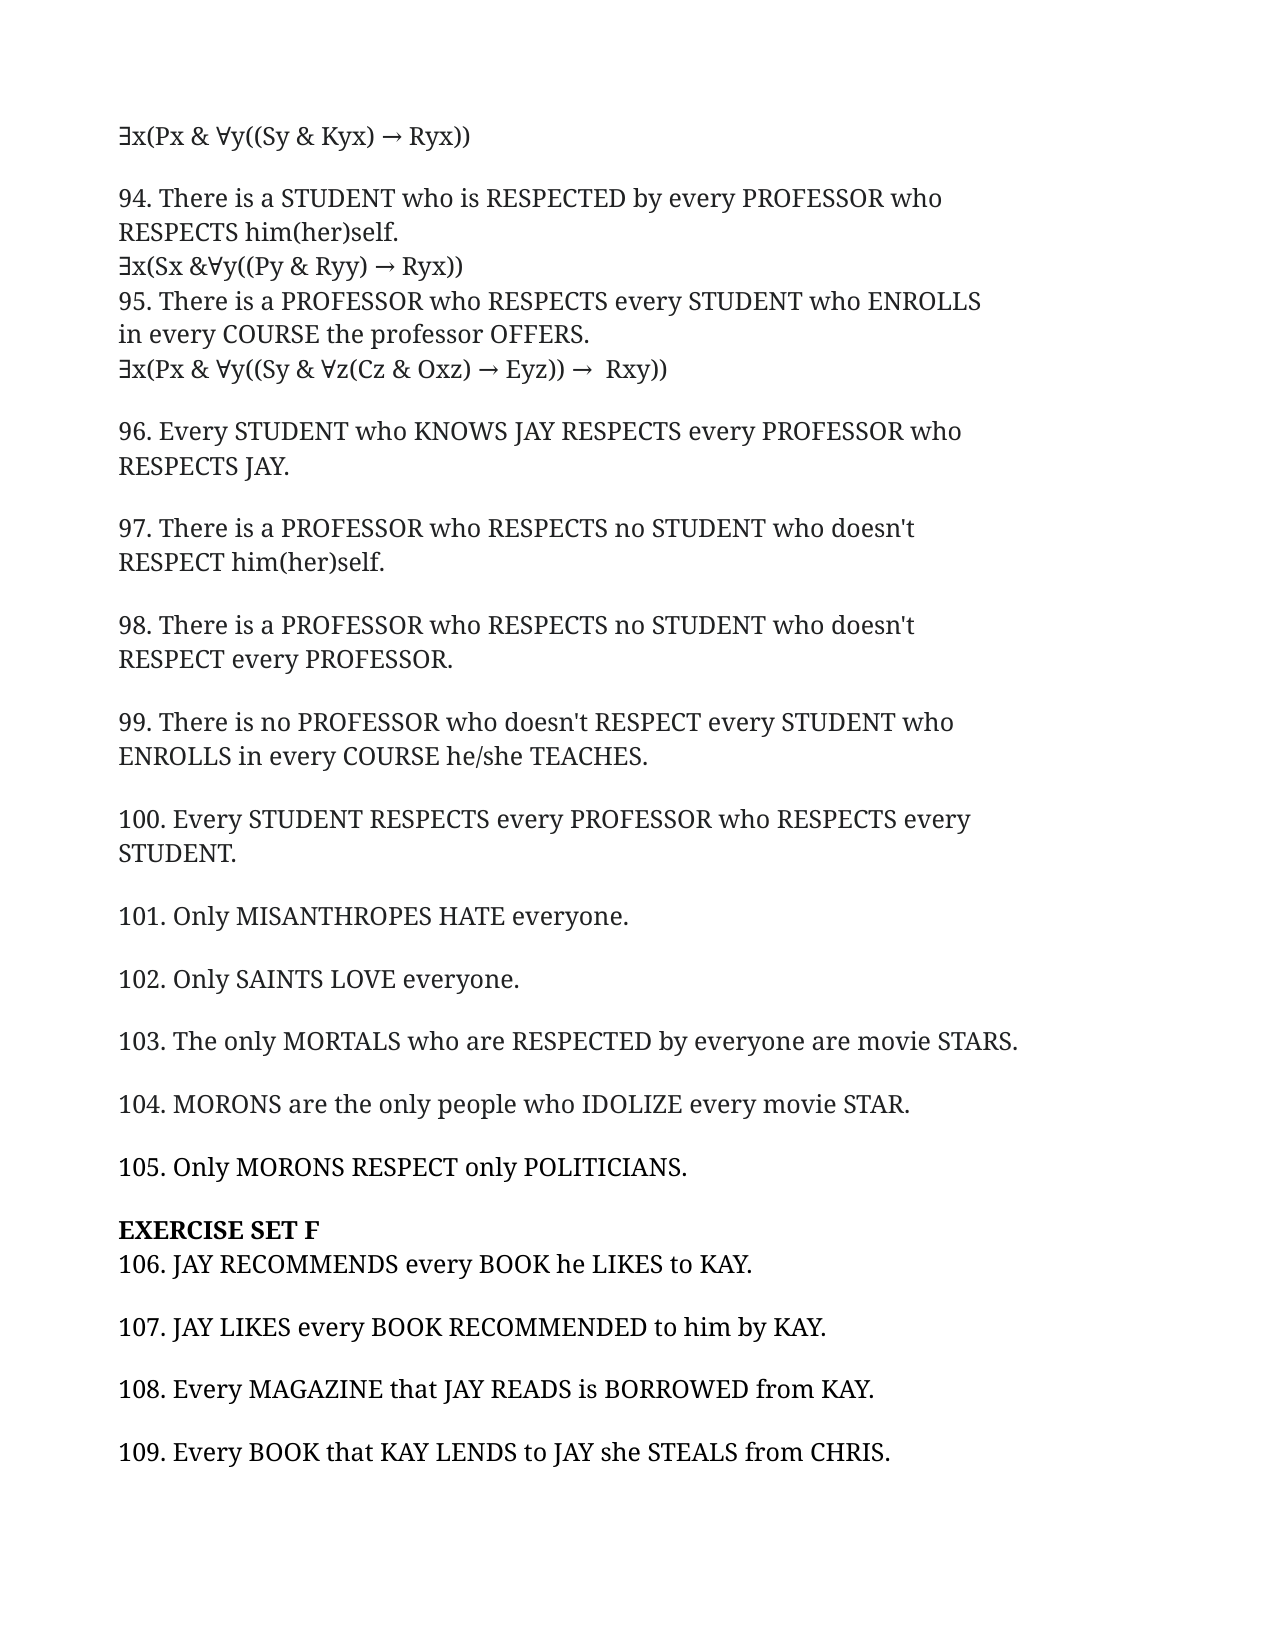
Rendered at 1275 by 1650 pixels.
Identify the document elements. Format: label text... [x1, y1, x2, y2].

text 109. Every BOOK that KAY LENDS to JAY she STEALS from CHRIS. [118, 1435, 1157, 1498]
text 98. There is a PROFESSOR who RESPECTS no STUDENT who doesn't RESPECT every PROFESSOR. [118, 608, 1157, 676]
text 101. Only MISANTHROPES HATE everyone. [118, 898, 1157, 961]
text 103. The only MORTALS who are RESPECTED by everyone are movie STARS. [118, 1024, 1157, 1087]
text 95. There is a PROFESSOR who RESPECTS every STUDENT who ENROLLS in every COURSE the professor OFFERS. [118, 283, 1157, 351]
text 94. There is a STUDENT who is RESPECTED by every PROFESSOR who RESPECTS him(her)self. [118, 181, 1157, 249]
text 104. MORONS are the only people who IDOLIZE every movie STAR. [118, 1087, 1157, 1121]
text 107. JAY LIKES every BOOK RECOMMENDED to him by KAY. [118, 1309, 1157, 1372]
text EXERCISE SET F 106. JAY RECOMMENDS every BOOK he LIKES to KAY. [118, 1212, 1157, 1309]
text 99. There is no PROFESSOR who doesn't RESPECT every STUDENT who ENROLLS in every COURSE he/she TEACHES. [118, 705, 1157, 773]
text ∃x(Px & ∀y((Sy & Kyx) → Ryx)) [118, 118, 1157, 152]
text 102. Only SAINTS LOVE everyone. [118, 961, 1157, 1024]
text 97. There is a PROFESSOR who RESPECTS no STUDENT who doesn't RESPECT him(her)self. [118, 511, 1157, 579]
text 108. Every MAGAZINE that JAY READS is BORROWED from KAY. [118, 1372, 1157, 1435]
text 96. Every STUDENT who KNOWS JAY RESPECTS every PROFESSOR who RESPECTS JAY. [118, 414, 1157, 482]
text ∃x(Sx &∀y((Py & Ryy) → Ryx)) [118, 249, 1157, 283]
text 105. Only MORONS RESPECT only POLITICIANS. [118, 1150, 1157, 1212]
text 100. Every STUDENT RESPECTS every PROFESSOR who RESPECTS every STUDENT. [118, 802, 1157, 898]
text ∃x(Px & ∀y((Sy & ∀z(Cz & Oxz) → Eyz)) → Rxy)) [118, 351, 1157, 385]
